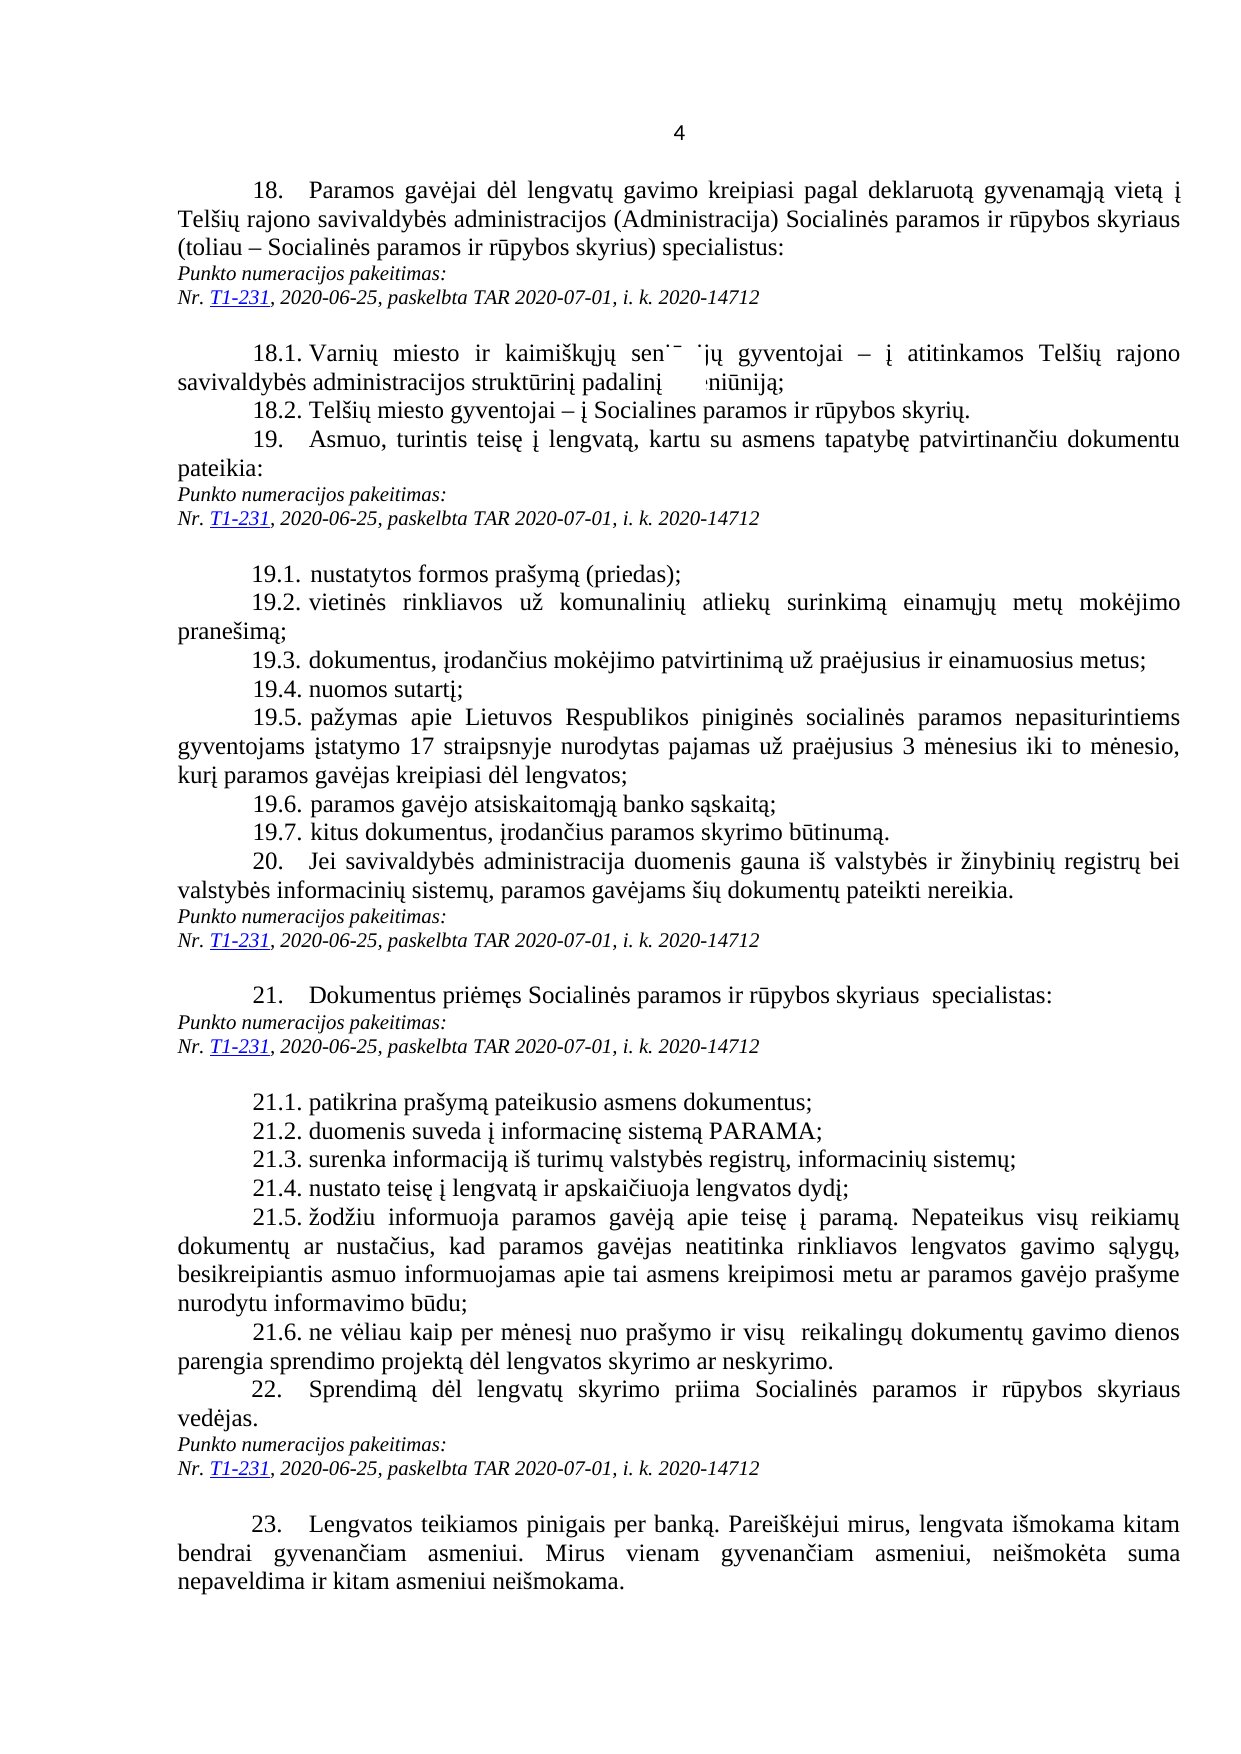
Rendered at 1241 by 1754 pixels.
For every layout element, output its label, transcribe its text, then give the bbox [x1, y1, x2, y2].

text 23. Lengvatos teikiamos pinigais per banką. Pareiškėjui mirus, lengvata išmokama kitam bendrai gyvenančiam asmeniui. Mirus vienam gyvenančiam asmeniui, neišmokėta suma nepaveldima ir kitam asmeniui neišmokama. [177, 1509, 1181, 1595]
text Punkto numeracijos pakeitimas: [177, 1010, 1181, 1034]
text Nr. T1-231, 2020-06-25, paskelbta TAR 2020-07-01, i. k. 2020-14712 [177, 285, 1181, 309]
text Nr. T1-231, 2020-06-25, paskelbta TAR 2020-07-01, i. k. 2020-14712 [177, 1456, 1181, 1480]
text 21. Dokumentus priėmęs Socialinės paramos ir rūpybos skyriaus specialistas: [177, 981, 1181, 1010]
text Nr. T1-231, 2020-06-25, paskelbta TAR 2020-07-01, i. k. 2020-14712 [177, 506, 1181, 530]
text 22. Sprendimą dėl lengvatų skyrimo priima Socialinės paramos ir rūpybos skyriaus vedėjas. [177, 1374, 1181, 1432]
text 18.2. Telšių miesto gyventojai – į Socialinės paramos ir rūpybos skyrių. [177, 396, 1181, 424]
text 19. Asmuo, turintis teisę į lengvatą, kartu su asmens tapatybę patvirtinančiu dokumentu pateikia: [177, 424, 1181, 482]
text 21.2. duomenis suveda į informacinę sistemą PARAMA; [177, 1116, 1181, 1144]
text Punkto numeracijos pakeitimas: [177, 1432, 1181, 1456]
text 18.1. Varnių miesto ir kaimiškųjų seniūnijų gyventojai – į atitinkamos Telšių rajono savivaldybės administracijos struktūrinį padalinį – seniūniją; [177, 338, 1181, 396]
text Nr. T1-231, 2020-06-25, paskelbta TAR 2020-07-01, i. k. 2020-14712 [177, 1034, 1181, 1058]
text 21.3. surenka informaciją iš turimų valstybės registrų, informacinių sistemų; [177, 1144, 1181, 1173]
text 19.7. kitus dokumentus, įrodančius paramos skyrimo būtinumą. [177, 817, 1181, 846]
text 21.6. ne vėliau kaip per mėnesį nuo prašymo ir visų reikalingų dokumentų gavimo dienos parengia sprendimo projektą dėl lengvatos skyrimo ar neskyrimo. [177, 1317, 1181, 1374]
text 19.4. nuomos sutartį; [252, 674, 1181, 702]
text 19. Asmuo, turintis teisę į lengvatą, kartu su asmens tapatybę patvirtinančiu dokumentu pateikia: [665, 349, 706, 406]
text 21.1. patikrina prašymą pateikusio asmens dokumentus; [177, 1087, 1181, 1116]
text Punkto numeracijos pakeitimas: [177, 261, 1181, 285]
text Punkto numeracijos pakeitimas: [177, 482, 1181, 506]
text 21.5. žodžiu informuoja paramos gavėją apie teisę į paramą. Nepateikus visų reikiamų dokumentų ar nustačius, kad paramos gavėjas neatitinka rinkliavos lengvatos gavimo sąlygų, besikreipiantis asmuo informuojamas apie tai asmens kreipimosi metu ar paramos gavėjo prašyme nurodytu informavimo būdu; [177, 1202, 1181, 1317]
text 19.2. vietinės rinkliavos už komunalinių atliekų surinkimą einamųjų metų mokėjimo pranešimą; [177, 587, 1181, 645]
text 19.5. pažymas apie Lietuvos Respublikos piniginės socialinės paramos nepasiturintiems gyventojams įstatymo 17 straipsnyje nurodytas pajamas už praėjusius 3 mėnesius iki to mėnesio, kurį paramos gavėjas kreipiasi dėl lengvatos; [177, 702, 1181, 789]
text 20. Jei savivaldybės administracija duomenis gauna iš valstybės ir žinybinių registrų bei valstybės informacinių sistemų, paramos gavėjams šių dokumentų pateikti nereikia. [177, 846, 1181, 904]
text Nr. T1-231, 2020-06-25, paskelbta TAR 2020-07-01, i. k. 2020-14712 [177, 928, 1181, 952]
text 19.6. paramos gavėjo atsiskaitomąją banko sąskaitą; [177, 789, 1181, 817]
text 19.1. nustatytos formos prašymą (priedas); [251, 559, 1181, 587]
text 19.3. dokumentus, įrodančius mokėjimo patvirtinimą už praėjusius ir einamuosius metus; [177, 645, 1181, 674]
text Punkto numeracijos pakeitimas: [177, 904, 1181, 928]
text 21.4. nustato teisę į lengvatą ir apskaičiuoja lengvatos dydį; [177, 1173, 1181, 1202]
text 18. Paramos gavėjai dėl lengvatų gavimo kreipiasi pagal deklaruotą gyvenamąją vietą į Telšių rajono savivaldybės administracijos (Administracija) Socialinės paramos ir rūpybos skyriaus (toliau – Socialinės paramos ir rūpybos skyrius) specialistus: [177, 175, 1181, 261]
